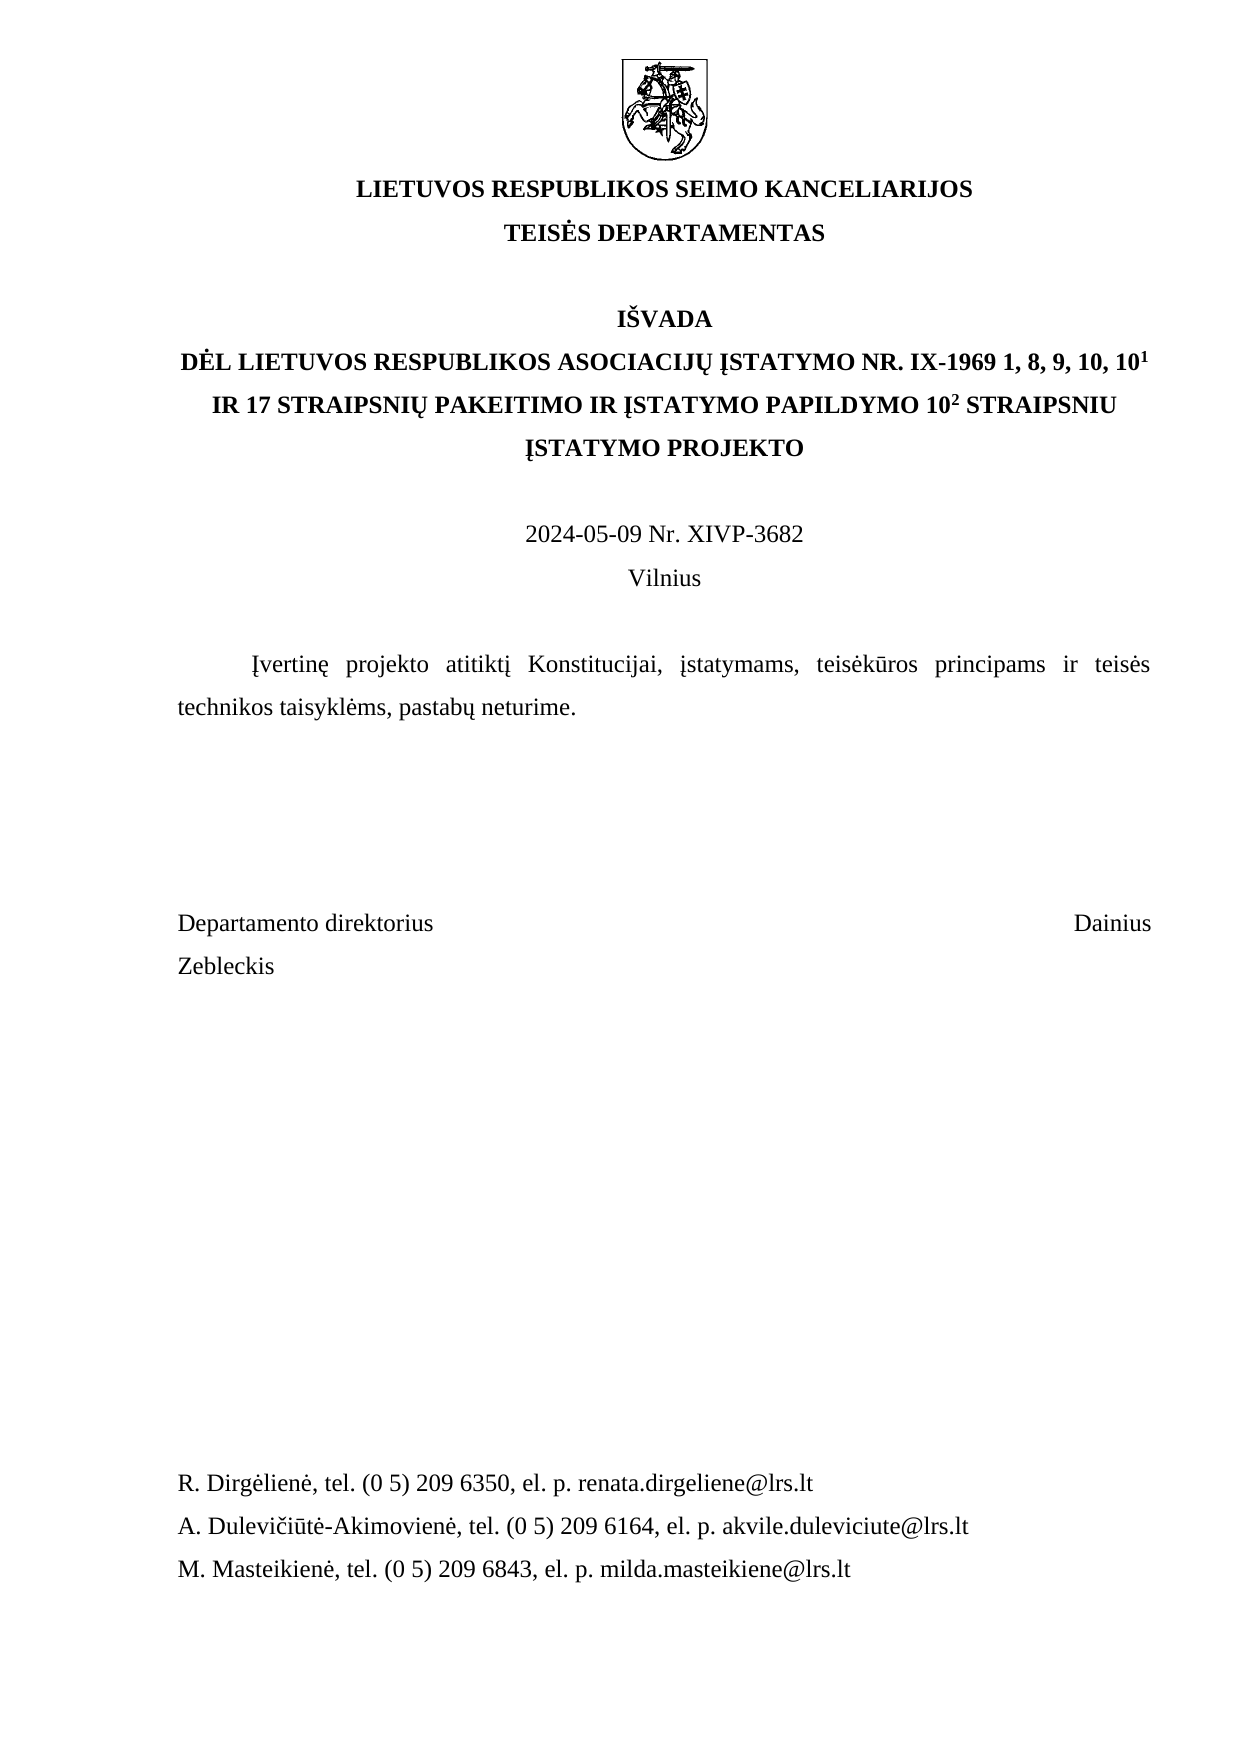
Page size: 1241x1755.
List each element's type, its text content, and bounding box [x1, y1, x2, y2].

text A. Dulevičiūtė-Akimovienė, tel. (0 5) 209 6164, el. p. akvile.duleviciute@lrs.lt [177, 1511, 1152, 1540]
text LIETUVOS RESPUBLIKOS SEIMO KANCELIARIJOS [177, 174, 1152, 203]
text M. Masteikienė, tel. (0 5) 209 6843, el. p. milda.masteikiene@lrs.lt [177, 1554, 1152, 1583]
text IŠVADA [177, 304, 1152, 333]
subtitle TEISĖS DEPARTAMENTAS [177, 218, 1152, 246]
text Įvertinę projekto atitiktį Konstitucijai, įstatymams, teisėkūros principams ir teisės technikos taisyklėms, pastabų neturime. [177, 649, 1152, 721]
text DĖL LIETUVOS RESPUBLIKOS ASOCIACIJŲ ĮSTATYMO NR. IX-1969 1, 8, 9, 10, 101 IR 17 STRAIPSNIŲ PAKEITIMO IR ĮSTATYMO PAPILDYMO 102 STRAIPSNIU [177, 347, 1152, 419]
text ĮSTATYMO PROJEKTO [177, 433, 1152, 462]
text Departamento direktorius Dainius Zebleckis [177, 908, 1152, 979]
text 2024-05-09 Nr. XIVP-3682 [177, 519, 1152, 548]
text R. Dirgėlienė, tel. (0 5) 209 6350, el. p. renata.dirgeliene@lrs.lt [177, 1468, 1152, 1497]
text Vilnius [177, 563, 1152, 591]
